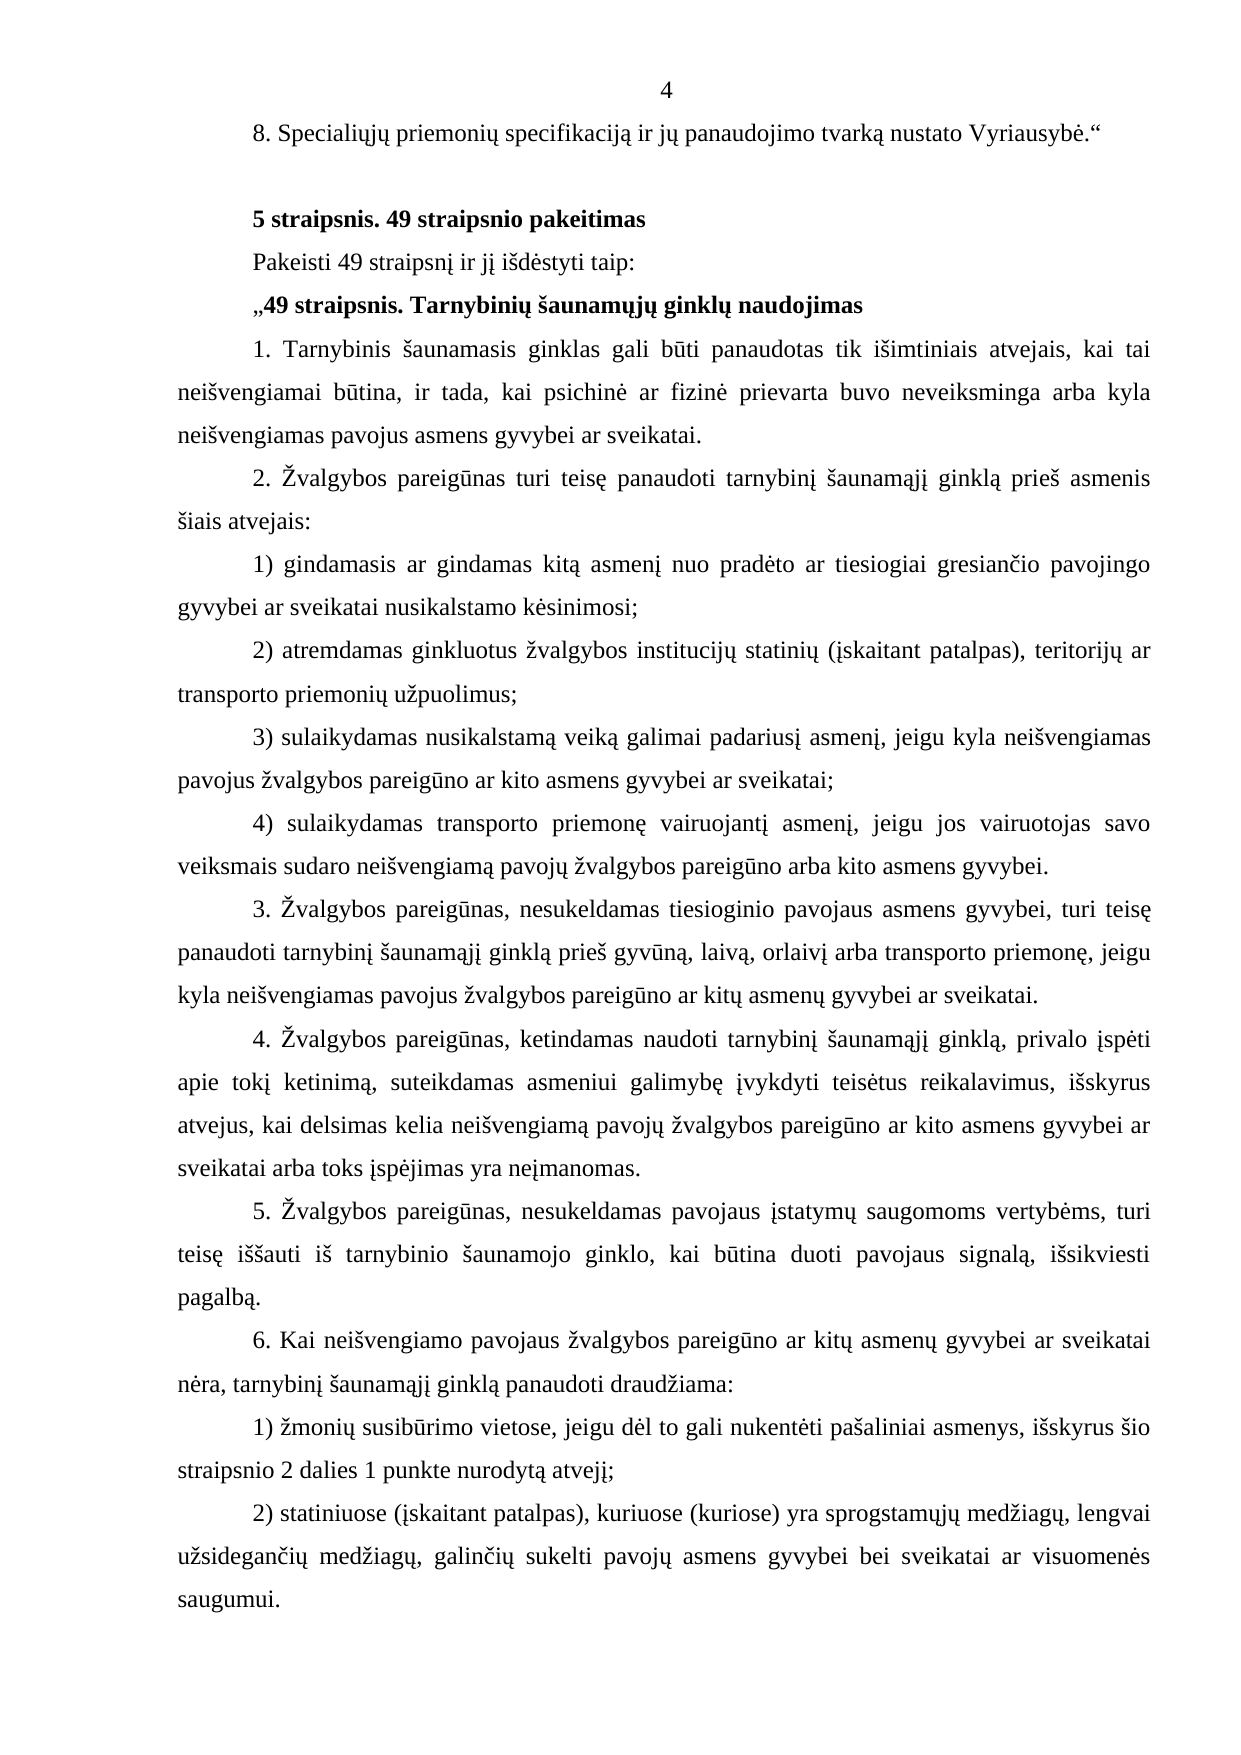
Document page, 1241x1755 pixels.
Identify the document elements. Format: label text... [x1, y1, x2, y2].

text 3) sulaikydamas nusikalstamą veiką galimai padariusį asmenį, jeigu kyla neišvengiamas pavojus žvalgybos pareigūno ar kito asmens gyvybei ar sveikatai; [177, 722, 1152, 794]
text 5. Žvalgybos pareigūnas, nesukeldamas pavojaus įstatymų saugomoms vertybėms, turi teisę iššauti iš tarnybinio šaunamojo ginklo, kai būtina duoti pavojaus signalą, išsikviesti pagalbą. [177, 1196, 1152, 1311]
text „49 straipsnis. Tarnybinių šaunamųjų ginklų naudojimas [177, 291, 1152, 319]
text 1) žmonių susibūrimo vietose, jeigu dėl to gali nukentėti pašaliniai asmenys, išskyrus šio straipsnio 2 dalies 1 punkte nurodytą atvejį; [177, 1412, 1152, 1484]
text 2. Žvalgybos pareigūnas turi teisę panaudoti tarnybinį šaunamąjį ginklą prieš asmenis šiais atvejais: [177, 463, 1152, 535]
text 4) sulaikydamas transporto priemonę vairuojantį asmenį, jeigu jos vairuotojas savo veiksmais sudaro neišvengiamą pavojų žvalgybos pareigūno arba kito asmens gyvybei. [177, 808, 1152, 880]
text 4. Žvalgybos pareigūnas, ketindamas naudoti tarnybinį šaunamąjį ginklą, privalo įspėti apie tokį ketinimą, suteikdamas asmeniui galimybę įvykdyti teisėtus reikalavimus, išskyrus atvejus, kai delsimas kelia neišvengiamą pavojų žvalgybos pareigūno ar kito asmens gyvybei ar sveikatai arba toks įspėjimas yra neįmanomas. [177, 1024, 1152, 1182]
text Pakeisti 49 straipsnį ir jį išdėstyti taip: [177, 247, 1152, 276]
text 6. Kai neišvengiamo pavojaus žvalgybos pareigūno ar kitų asmenų gyvybei ar sveikatai nėra, tarnybinį šaunamąjį ginklą panaudoti draudžiama: [177, 1326, 1152, 1397]
text 8. Specialiųjų priemonių specifikaciją ir jų panaudojimo tvarką nustato Vyriausybė.“ [177, 118, 1152, 147]
text 1. Tarnybinis šaunamasis ginklas gali būti panaudotas tik išimtiniais atvejais, kai tai neišvengiamai būtina, ir tada, kai psichinė ar fizinė prievarta buvo neveiksminga arba kyla neišvengiamas pavojus asmens gyvybei ar sveikatai. [177, 334, 1152, 449]
text 2) statiniuose (įskaitant patalpas), kuriuose (kuriose) yra sprogstamųjų medžiagų, lengvai užsidegančių medžiagų, galinčių sukelti pavojų asmens gyvybei bei sveikatai ar visuomenės saugumui. [177, 1498, 1152, 1613]
text 2) atremdamas ginkluotus žvalgybos institucijų statinių (įskaitant patalpas), teritorijų ar transporto priemonių užpuolimus; [177, 636, 1152, 707]
text 5 straipsnis. 49 straipsnio pakeitimas [177, 204, 1152, 233]
text 3. Žvalgybos pareigūnas, nesukeldamas tiesioginio pavojaus asmens gyvybei, turi teisę panaudoti tarnybinį šaunamąjį ginklą prieš gyvūną, laivą, orlaivį arba transporto priemonę, jeigu kyla neišvengiamas pavojus žvalgybos pareigūno ar kitų asmenų gyvybei ar sveikatai. [177, 894, 1152, 1009]
text 1) gindamasis ar gindamas kitą asmenį nuo pradėto ar tiesiogiai gresiančio pavojingo gyvybei ar sveikatai nusikalstamo kėsinimosi; [177, 549, 1152, 621]
